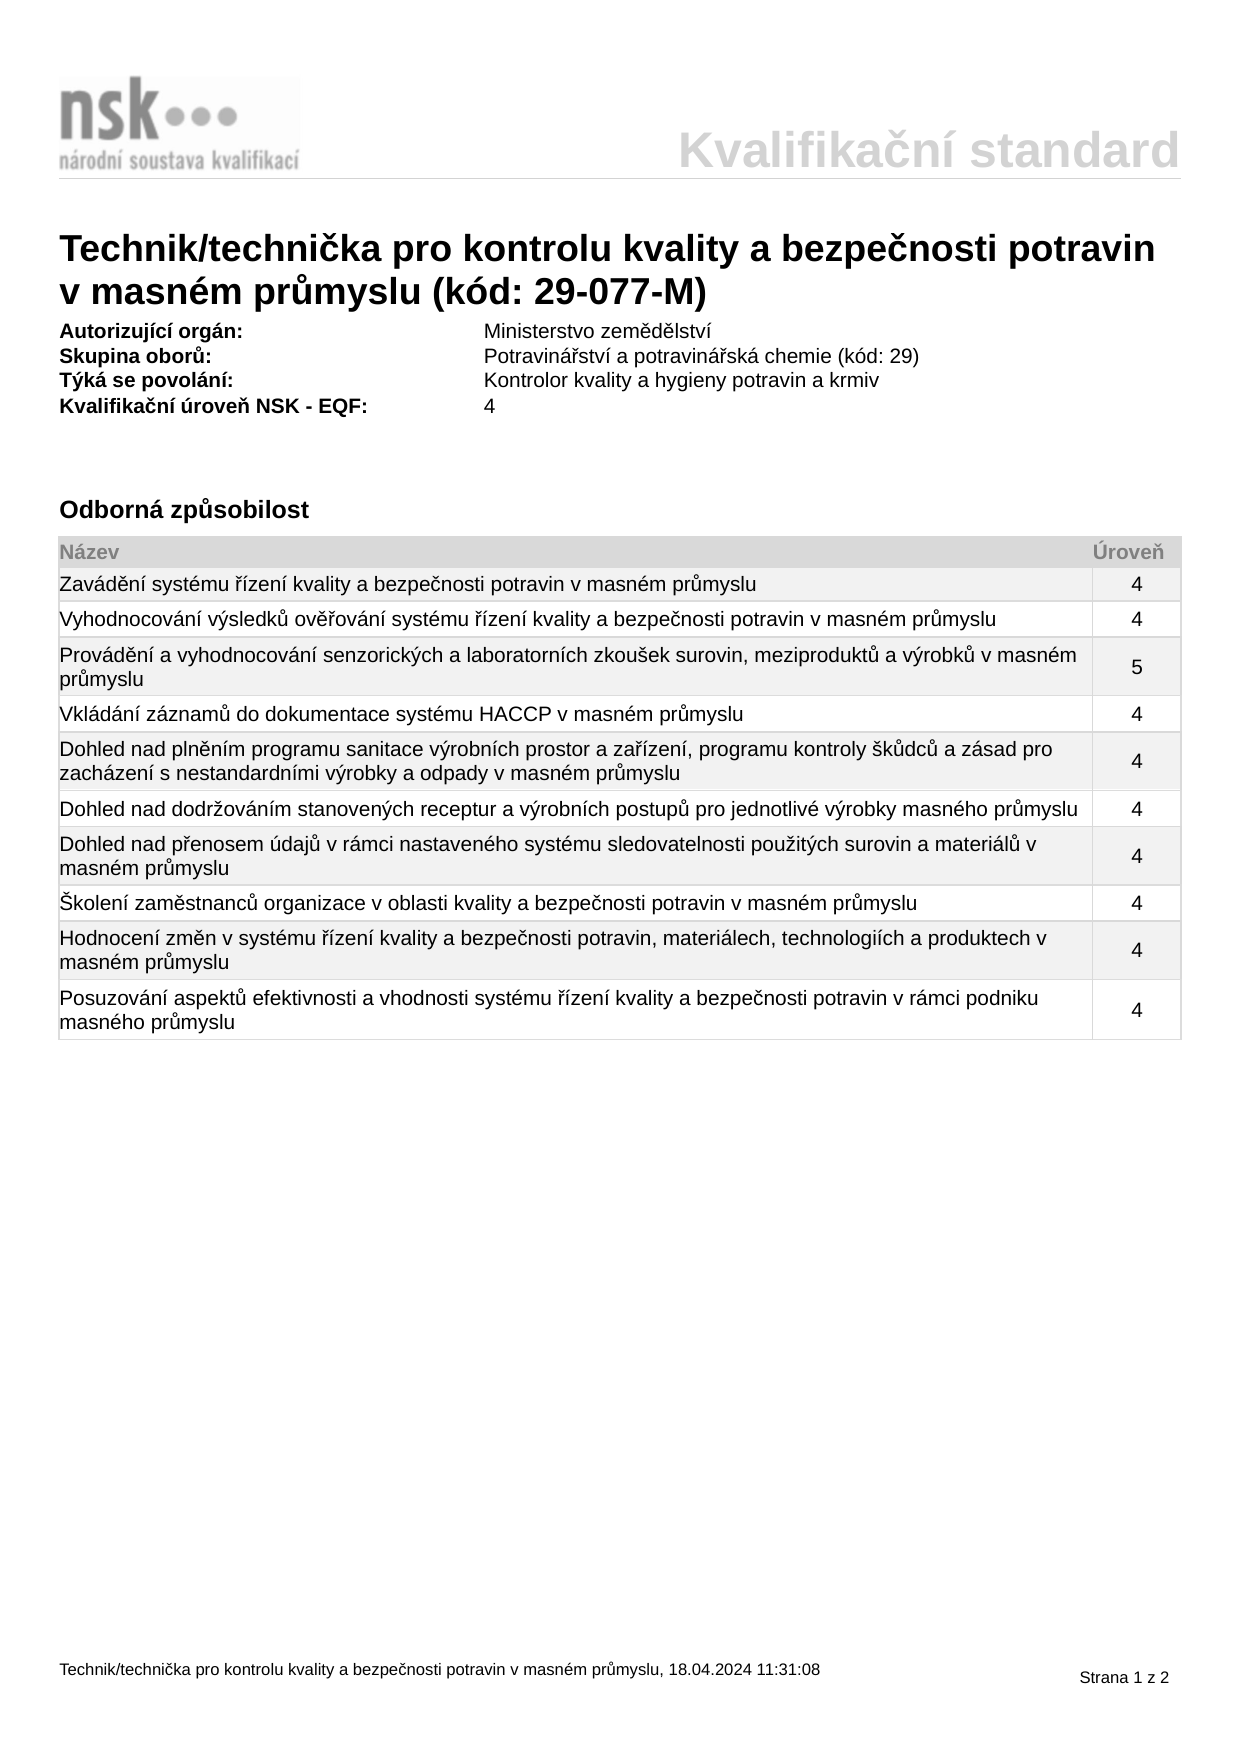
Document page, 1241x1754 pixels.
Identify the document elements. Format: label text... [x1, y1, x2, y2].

table_cell 4 [1093, 827, 1180, 884]
table_cell Kvalifikační úroveň NSK - EQF: [59, 394, 483, 417]
table_cell [620, 196, 626, 224]
table_cell 4 [1093, 980, 1180, 1039]
table_cell Úroveň [1093, 538, 1180, 566]
table_cell [862, 524, 1093, 536]
table_cell [626, 313, 862, 319]
table_cell [1093, 313, 1169, 319]
table_cell [620, 1040, 626, 1339]
table_cell [1169, 1660, 1181, 1696]
table_cell [484, 196, 620, 224]
table_cell 4 [1093, 568, 1180, 600]
table_cell [1169, 524, 1181, 536]
table_cell [59, 196, 483, 224]
table_cell Vyhodnocování výsledků ověřování systému řízení kvality a bezpečnosti potravin v masném průmyslu [60, 602, 1092, 636]
table_cell [484, 524, 620, 536]
table_cell Dohled nad přenosem údajů v rámci nastaveného systému sledovatelnosti použitých surovin a materiálů v masném průmyslu [60, 827, 1092, 884]
table_cell [626, 1339, 862, 1499]
table_cell Dohled nad plněním programu sanitace výrobních prostor a zařízení, programu kontroly škůdců a zásad pro zacházení s nestandardními výrobky a odpady v masném průmyslu [60, 733, 1092, 789]
table_cell [862, 1339, 1093, 1499]
table_cell [620, 418, 626, 489]
table_cell [484, 1339, 620, 1499]
table_cell [59, 524, 483, 536]
picture [58, 59, 621, 172]
table_cell [484, 1499, 620, 1660]
table_cell [862, 1040, 1093, 1339]
table_cell [1169, 418, 1181, 489]
table_cell [626, 196, 862, 224]
table_cell Strana 1 z 2 [862, 1660, 1169, 1696]
table_cell [620, 1499, 626, 1660]
table_cell [59, 179, 1181, 196]
table_cell [484, 313, 620, 319]
table_header [621, 59, 626, 172]
table_cell [626, 1499, 862, 1660]
table_cell [59, 418, 483, 489]
table_cell Potravinářství a potravinářská chemie (kód: 29) [484, 344, 1181, 368]
table_cell Technik/technička pro kontrolu kvality a bezpečnosti potravin v masném průmyslu, 18.04.2024 11:31:08 [59, 1660, 862, 1696]
table_cell Technik/technička pro kontrolu kvality a bezpečnosti potravin v masném průmyslu (kód: 29-077-M) [59, 224, 1181, 313]
table_cell 4 [1093, 602, 1180, 636]
table_cell Název [60, 538, 1092, 566]
table_cell Skupina oborů: [59, 344, 483, 368]
table_cell 4 [1093, 733, 1180, 789]
table_cell [1169, 313, 1181, 319]
table_header Kvalifikační standard [626, 59, 1181, 178]
table_cell [626, 1040, 862, 1339]
table_cell [59, 313, 483, 319]
table_cell [626, 524, 862, 536]
table_cell Kontrolor kvality a hygieny potravin a krmiv [484, 368, 1181, 393]
table_cell [1093, 1040, 1169, 1339]
table_cell Odborná způsobilost [59, 490, 1181, 524]
table_cell Zavádění systému řízení kvality a bezpečnosti potravin v masném průmyslu [60, 568, 1092, 600]
table_cell [59, 172, 483, 178]
table_cell [1093, 524, 1169, 536]
table_cell [1169, 196, 1181, 224]
table_cell Týká se povolání: [59, 368, 483, 392]
table_cell [1093, 196, 1169, 224]
table_cell Hodnocení změn v systému řízení kvality a bezpečnosti potravin, materiálech, technologiích a produktech v masném průmyslu [60, 922, 1092, 979]
table_cell [59, 1040, 483, 1339]
table_cell [626, 418, 862, 489]
table_cell [484, 418, 620, 489]
table_cell [862, 196, 1093, 224]
table_cell [1169, 1040, 1181, 1339]
table_cell 4 [1093, 886, 1180, 920]
table_cell [862, 313, 1093, 319]
table_cell Vkládání záznamů do dokumentace systému HACCP v masném průmyslu [60, 696, 1092, 731]
table_cell [59, 1339, 483, 1499]
table_cell [620, 524, 626, 536]
table_cell 5 [1093, 638, 1180, 695]
table_cell [862, 1499, 1093, 1660]
table_cell Ministerstvo zemědělství [484, 319, 1181, 344]
table_cell 4 [1093, 922, 1180, 979]
table_cell Provádění a vyhodnocování senzorických a laboratorních zkoušek surovin, meziproduktů a výrobků v masném průmyslu [60, 638, 1092, 695]
table_cell 4 [1093, 791, 1180, 826]
table_cell [1093, 418, 1169, 489]
table_cell 4 [1093, 696, 1180, 731]
table_cell Autorizující orgán: [59, 319, 483, 343]
table_cell [862, 418, 1093, 489]
table_cell [1169, 1339, 1181, 1499]
table_cell Dohled nad dodržováním stanovených receptur a výrobních postupů pro jednotlivé výrobky masného průmyslu [60, 791, 1092, 826]
table_cell [484, 1040, 620, 1339]
table_cell [1093, 1499, 1169, 1660]
table_cell [484, 172, 620, 178]
table_cell 4 [484, 394, 1181, 417]
table_cell [59, 1499, 483, 1660]
table_cell [620, 1339, 626, 1499]
table_cell [1093, 1339, 1169, 1499]
table_cell Posuzování aspektů efektivnosti a vhodnosti systému řízení kvality a bezpečnosti potravin v rámci podniku masného průmyslu [60, 980, 1092, 1039]
table_cell Školení zaměstnanců organizace v oblasti kvality a bezpečnosti potravin v masném průmyslu [60, 886, 1092, 920]
table_cell [1169, 1499, 1181, 1660]
